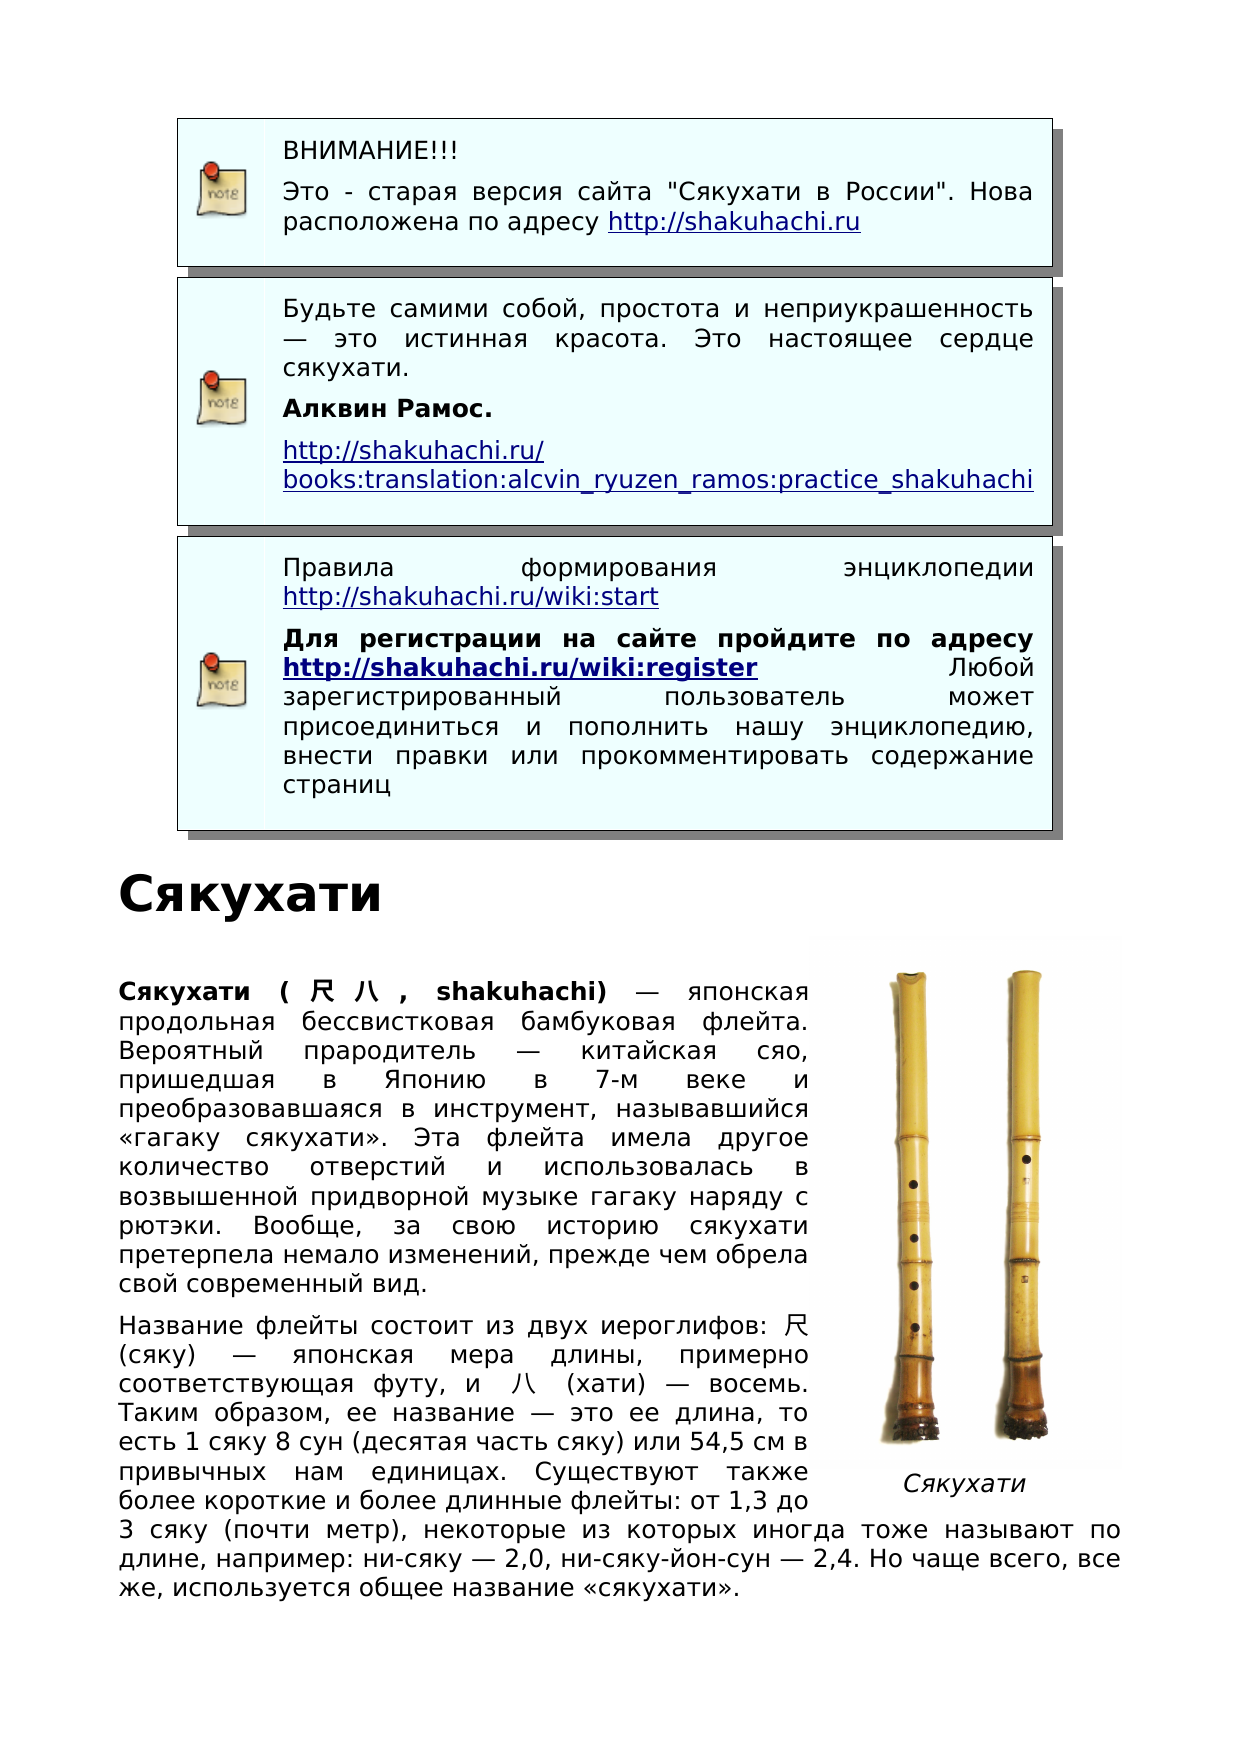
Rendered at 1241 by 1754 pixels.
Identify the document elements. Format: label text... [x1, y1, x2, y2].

table_header [178, 278, 264, 525]
table_header [178, 119, 264, 266]
picture [183, 154, 259, 230]
text Сякухати [809, 1469, 1122, 1498]
table_header Будьте самими собой, простота и неприукрашенность — это истинная красота. Это настоящее сердце сякухати. Алквин Рамос. http://shakuhachi.ru/books:translation:alcvin_ryuzen_ramos:practice_shakuhachi [265, 278, 1052, 525]
picture [809, 936, 1123, 1469]
table_header [178, 537, 264, 829]
text Сякухати (尺八, shakuhachi) — японская продольная бессвистковая бамбуковая флейта. Вероятный прародитель — китайская сяо, пришедшая в Японию в 7-м веке и преобразовавшаяся в инструмент, называвшийся «гагаку сякухати». Эта флейта имела другое количество отверстий и использовалась в возвышенной придворной музыке гагаку наряду с рютэки. Вообще, за свою историю сякухати претерпела немало изменений, прежде чем обрела свой современный вид. [118, 978, 809, 1298]
table_header Правила формирования энциклопедии http://shakuhachi.ru/wiki:start Для регистрации на сайте пройдите по адресу http://shakuhachi.ru/wiki:register Любой зарегистрированный пользователь может присоединиться и пополнить нашу энциклопедию, внести правки или прокомментировать содержание страниц [265, 537, 1052, 829]
subtitle Сякухати [118, 865, 1122, 923]
text Название флейты состоит из двух иероглифов: 尺 (сяку) — японская мера длины, примерно соответствующая футу, и 八 (хати) — восемь. Таким образом, ее название — это ее длина, то есть 1 сяку 8 сун (десятая часть сяку) или 54,5 см в привычных нам единицах. Существуют также более короткие и более длинные флейты: от 1,3 до 3 сяку (почти метр), некоторые из которых иногда тоже называют по длине, например: ни-сяку — 2,0, ни-сяку-йон-сун — 2,4. Но чаще всего, все же, используется общее название «сякухати». [118, 1311, 1122, 1603]
table_header ВНИМАНИЕ!!! Это - старая версия сайта "Сякухати в России". Нова расположена по адресу http://shakuhachi.ru [265, 119, 1052, 266]
picture [183, 645, 259, 721]
picture [183, 363, 259, 439]
